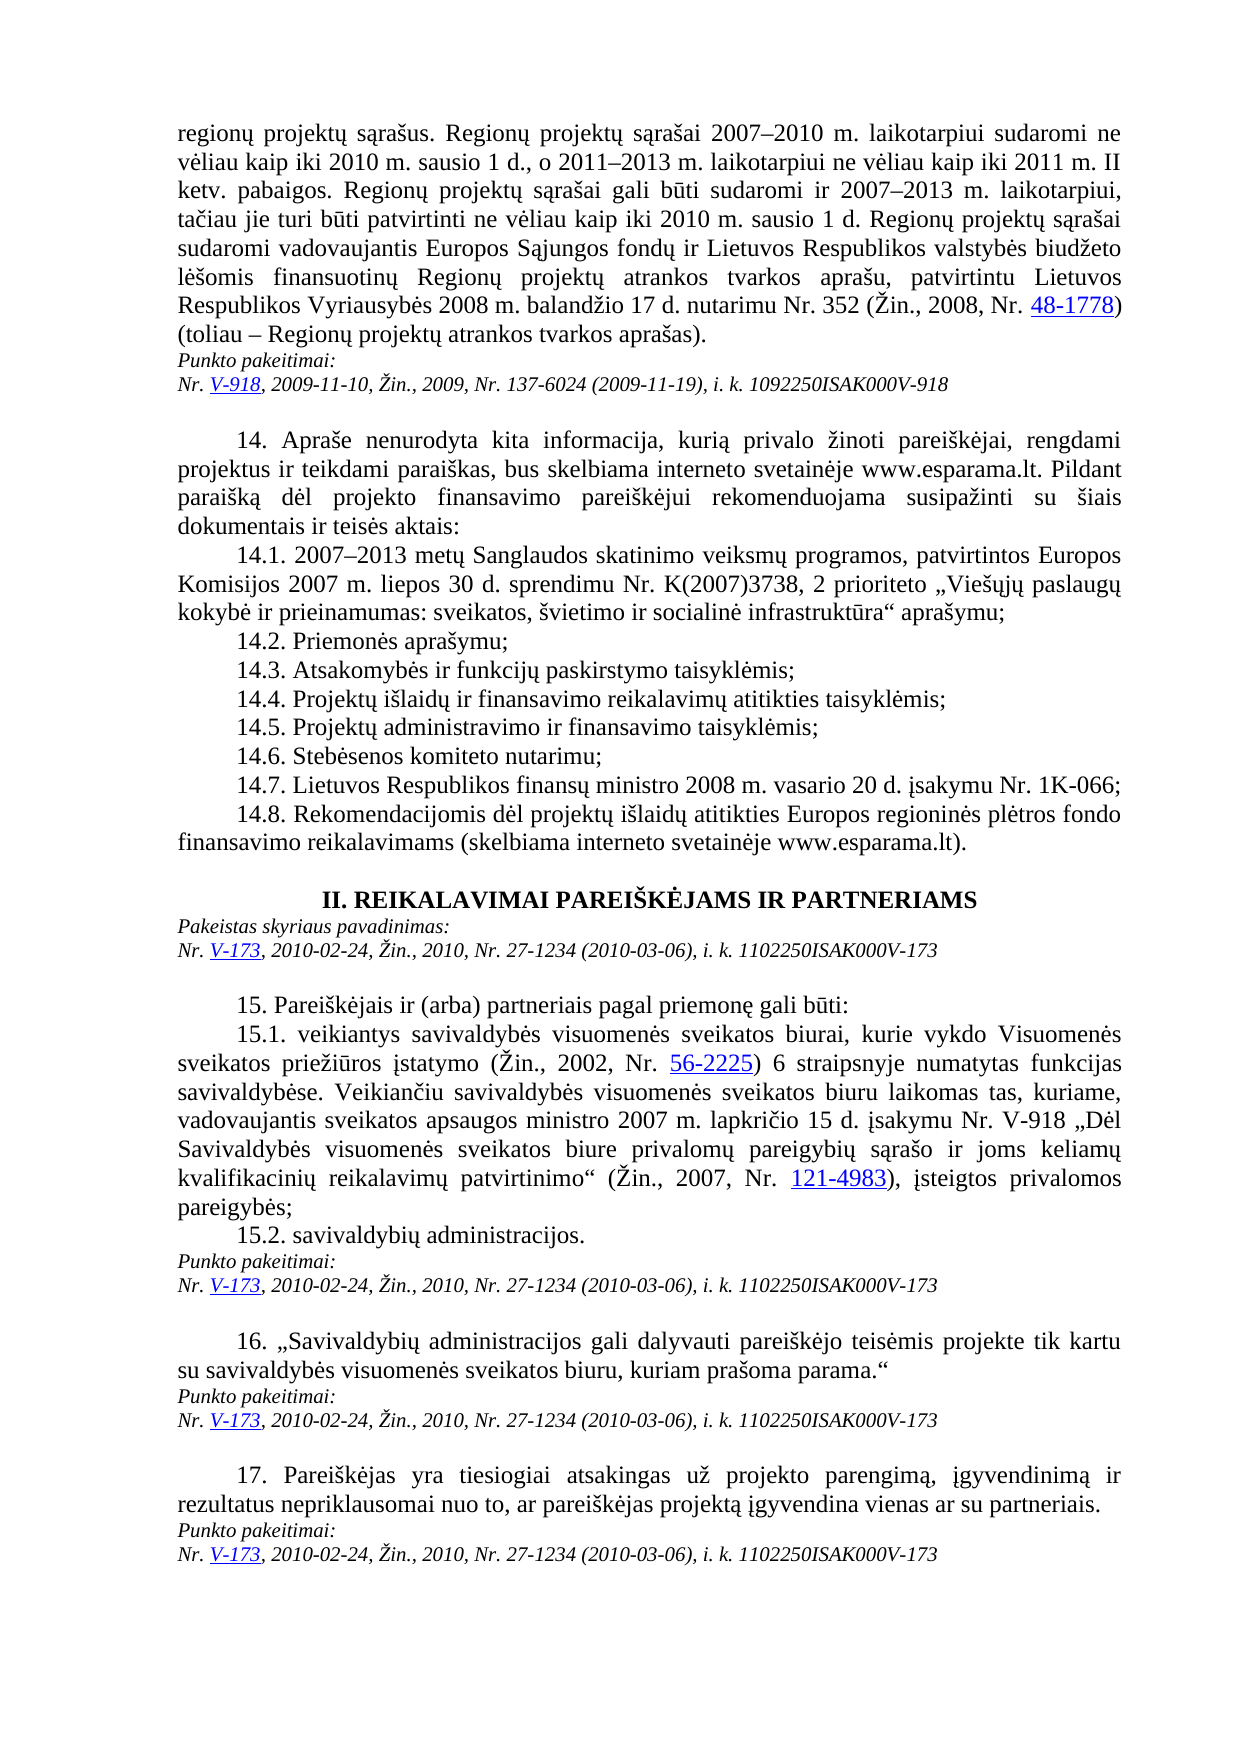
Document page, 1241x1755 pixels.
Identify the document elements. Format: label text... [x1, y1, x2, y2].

text 14.4. Projektų išlaidų ir finansavimo reikalavimų atitikties taisyklėmis; [177, 684, 1122, 712]
text 14.8. Rekomendacijomis dėl projektų išlaidų atitikties Europos regioninės plėtros fondo finansavimo reikalavimams (skelbiama interneto svetainėje www.esparama.lt). [177, 799, 1122, 856]
text 14.6. Stebėsenos komiteto nutarimu; [177, 741, 1122, 770]
text 16. „Savivaldybių administracijos gali dalyvauti pareiškėjo teisėmis projekte tik kartu su savivaldybės visuomenės sveikatos biuru, kuriam prašoma parama.“ [177, 1326, 1122, 1384]
text 14.5. Projektų administravimo ir finansavimo taisyklėmis; [177, 712, 1122, 741]
text Nr. V-173, 2010-02-24, Žin., 2010, Nr. 27-1234 (2010-03-06), i. k. 1102250ISAK000V-173 [177, 938, 1122, 962]
text Punkto pakeitimai: [177, 348, 1122, 372]
text Nr. V-173, 2010-02-24, Žin., 2010, Nr. 27-1234 (2010-03-06), i. k. 1102250ISAK000V-173 [177, 1542, 1122, 1566]
text Nr. V-173, 2010-02-24, Žin., 2010, Nr. 27-1234 (2010-03-06), i. k. 1102250ISAK000V-173 [177, 1273, 1122, 1297]
text Punkto pakeitimai: [177, 1249, 1122, 1273]
text 15.2. savivaldybių administracijos. [177, 1221, 1122, 1249]
text Punkto pakeitimai: [177, 1518, 1122, 1542]
text 14.3. Atsakomybės ir funkcijų paskirstymo taisyklėmis; [177, 655, 1122, 684]
text 14.7. Lietuvos Respublikos finansų ministro 2008 m. vasario 20 d. įsakymu Nr. 1K-066; [177, 770, 1122, 799]
text 14.1. 2007–2013 metų Sanglaudos skatinimo veiksmų programos, patvirtintos Europos Komisijos 2007 m. liepos 30 d. sprendimu Nr. K(2007)3738, 2 prioriteto „Viešųjų paslaugų kokybė ir prieinamumas: sveikatos, švietimo ir socialinė infrastruktūra“ aprašymu; [177, 540, 1122, 626]
text Punkto pakeitimai: [177, 1384, 1122, 1408]
text 15.1. veikiantys savivaldybės visuomenės sveikatos biurai, kurie vykdo Visuomenės sveikatos priežiūros įstatymo (Žin., 2002, Nr. 56-2225) 6 straipsnyje numatytas funkcijas savivaldybėse. Veikiančiu savivaldybės visuomenės sveikatos biuru laikomas tas, kuriame, vadovaujantis sveikatos apsaugos ministro 2007 m. lapkričio 15 d. įsakymu Nr. V-918 „Dėl Savivaldybės visuomenės sveikatos biure privalomų pareigybių sąrašo ir joms keliamų kvalifikacinių reikalavimų patvirtinimo“ (Žin., 2007, Nr. 121-4983), įsteigtos privalomos pareigybės; [177, 1019, 1122, 1221]
text Nr. V-173, 2010-02-24, Žin., 2010, Nr. 27-1234 (2010-03-06), i. k. 1102250ISAK000V-173 [177, 1408, 1122, 1432]
text 15. Pareiškėjais ir (arba) partneriais pagal priemonę gali būti: [177, 991, 1122, 1019]
text II. REIKALAVIMAI PAREIŠKĖJAMS IR PARTNERIAMS [177, 885, 1122, 914]
text Nr. V-918, 2009-11-10, Žin., 2009, Nr. 137-6024 (2009-11-19), i. k. 1092250ISAK000V-918 [177, 372, 1122, 396]
text 17. Pareiškėjas yra tiesiogiai atsakingas už projekto parengimą, įgyvendinimą ir rezultatus nepriklausomai nuo to, ar pareiškėjas projektą įgyvendina vienas ar su partneriais. [177, 1461, 1122, 1518]
text 14.2. Priemonės aprašymu; [177, 626, 1122, 655]
text regionų projektų sąrašus. Regionų projektų sąrašai 2007–2010 m. laikotarpiui sudaromi ne vėliau kaip iki 2010 m. sausio 1 d., o 2011–2013 m. laikotarpiui ne vėliau kaip iki 2011 m. II ketv. pabaigos. Regionų projektų sąrašai gali būti sudaromi ir 2007–2013 m. laikotarpiui, tačiau jie turi būti patvirtinti ne vėliau kaip iki 2010 m. sausio 1 d. Regionų projektų sąrašai sudaromi vadovaujantis Europos Sąjungos fondų ir Lietuvos Respublikos valstybės biudžeto lėšomis finansuotinų Regionų projektų atrankos tvarkos aprašu, patvirtintu Lietuvos Respublikos Vyriausybės 2008 m. balandžio 17 d. nutarimu Nr. 352 (Žin., 2008, Nr. 48-1778) (toliau – Regionų projektų atrankos tvarkos aprašas). [177, 118, 1122, 348]
text Pakeistas skyriaus pavadinimas: [177, 914, 1122, 938]
text 14. Apraše nenurodyta kita informacija, kurią privalo žinoti pareiškėjai, rengdami projektus ir teikdami paraiškas, bus skelbiama interneto svetainėje www.esparama.lt. Pildant paraišką dėl projekto finansavimo pareiškėjui rekomenduojama susipažinti su šiais dokumentais ir teisės aktais: [177, 425, 1122, 540]
